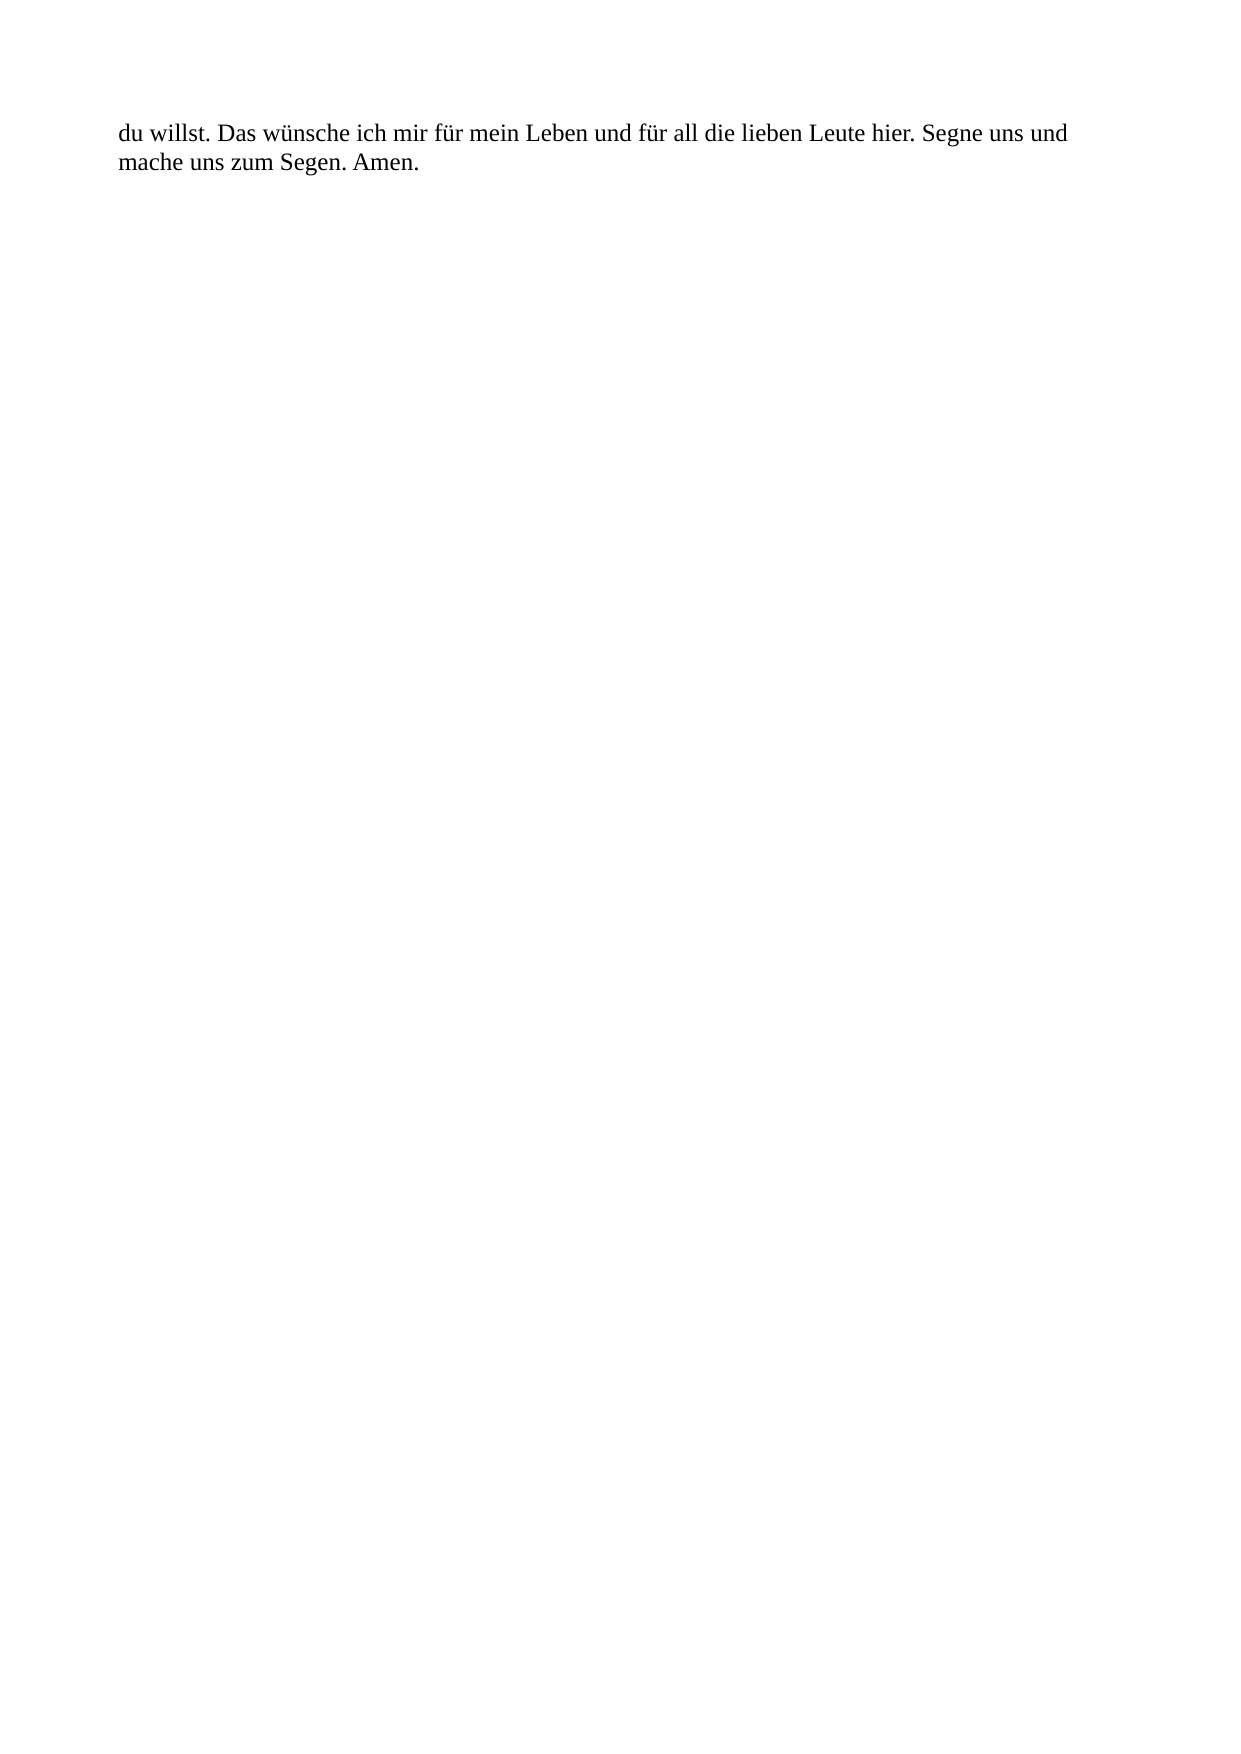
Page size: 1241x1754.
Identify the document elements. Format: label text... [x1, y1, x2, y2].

text du willst. Das wünsche ich mir für mein Leben und für all die lieben Leute hier. Segne uns und mache uns zum Segen. Amen. [118, 118, 1122, 176]
